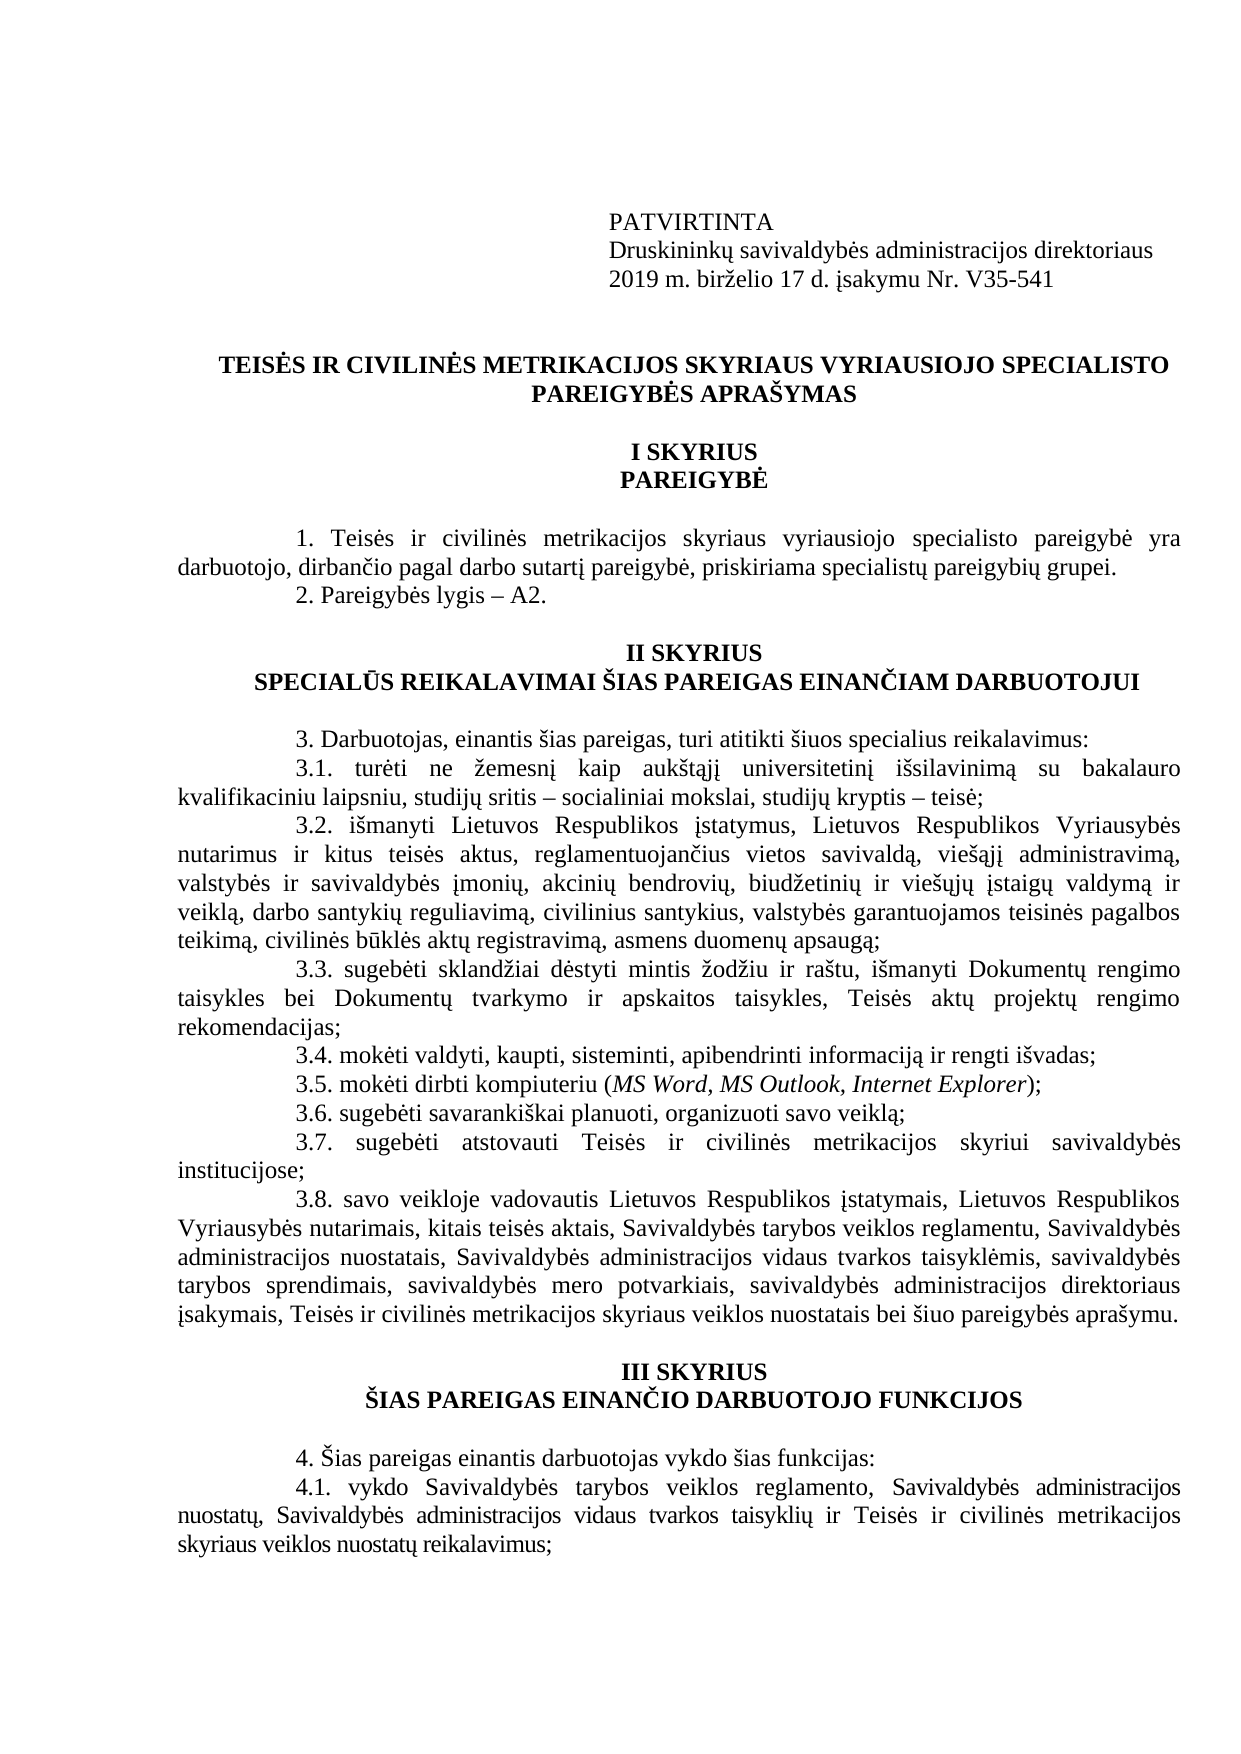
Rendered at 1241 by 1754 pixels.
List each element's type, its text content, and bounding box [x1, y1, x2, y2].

text III SKYRIUS [177, 1357, 1211, 1385]
text 1. Teisės ir civilinės metrikacijos skyriaus vyriausiojo specialisto pareigybė yra darbuotojo, dirbančio pagal darbo sutartį pareigybė, priskiriama specialistų pareigybių grupei. [177, 523, 1181, 580]
text 3.1. turėti ne žemesnį kaip aukštąjį universitetinį išsilavinimą su bakalauro kvalifikaciniu laipsniu, studijų sritis – socialiniai mokslai, studijų kryptis – teisė; [177, 753, 1181, 810]
text 3.8. savo veikloje vadovautis Lietuvos Respublikos įstatymais, Lietuvos Respublikos Vyriausybės nutarimais, kitais teisės aktais, Savivaldybės tarybos veiklos reglamentu, Savivaldybės administracijos nuostatais, Savivaldybės administracijos vidaus tvarkos taisyklėmis, savivaldybės tarybos sprendimais, savivaldybės mero potvarkiais, savivaldybės administracijos direktoriaus įsakymais, Teisės ir civilinės metrikacijos skyriaus veiklos nuostatais bei šiuo pareigybės aprašymu. [177, 1184, 1181, 1328]
text PAREIGYBĖ [177, 465, 1211, 494]
text PATVIRTINTA [177, 207, 1211, 235]
text 3. Darbuotojas, einantis šias pareigas, turi atitikti šiuos specialius reikalavimus: [177, 724, 1181, 753]
text 3.6. sugebėti savarankiškai planuoti, organizuoti savo veiklą; [177, 1098, 1181, 1127]
text TEISĖS IR CIVILINĖS METRIKACIJOS SKYRIAUS VYRIAUSIOJO SPECIALISTO PAREIGYBĖS APRAŠYMAS [177, 350, 1211, 408]
text 3.5. mokėti dirbti kompiuteriu (MS Word, MS Outlook, Internet Explorer); [177, 1069, 1181, 1098]
text 4.1. vykdo Savivaldybės tarybos veiklos reglamento, Savivaldybės administracijos nuostatų, Savivaldybės administracijos vidaus tvarkos taisyklių ir Teisės ir civilinės metrikacijos skyriaus veiklos nuostatų reikalavimus; [177, 1472, 1181, 1558]
text 3.3. sugebėti sklandžiai dėstyti mintis žodžiu ir raštu, išmanyti Dokumentų rengimo taisykles bei Dokumentų tvarkymo ir apskaitos taisykles, Teisės aktų projektų rengimo rekomendacijas; [177, 954, 1181, 1040]
text II SKYRIUS [177, 638, 1211, 667]
text SPECIALŪS REIKALAVIMAI ŠIAS PAREIGAS EINANČIAM DARBUOTOJUI [177, 667, 1211, 695]
text I SKYRIUS [177, 437, 1211, 465]
text 4. Šias pareigas einantis darbuotojas vykdo šias funkcijas: [177, 1443, 1181, 1472]
text 2019 m. birželio 17 d. įsakymu Nr. V35-541 [177, 264, 1211, 293]
text ŠIAS PAREIGAS EINANČIO DARBUOTOJO FUNKCIJOS [177, 1385, 1211, 1414]
text 3.2. išmanyti Lietuvos Respublikos įstatymus, Lietuvos Respublikos Vyriausybės nutarimus ir kitus teisės aktus, reglamentuojančius vietos savivaldą, viešąjį administravimą, valstybės ir savivaldybės įmonių, akcinių bendrovių, biudžetinių ir viešųjų įstaigų valdymą ir veiklą, darbo santykių reguliavimą, civilinius santykius, valstybės garantuojamos teisinės pagalbos teikimą, civilinės būklės aktų registravimą, asmens duomenų apsaugą; [177, 810, 1181, 954]
text 2. Pareigybės lygis – A2. [177, 580, 1181, 609]
text 3.4. mokėti valdyti, kaupti, sisteminti, apibendrinti informaciją ir rengti išvadas; [177, 1040, 1181, 1069]
text 3.7. sugebėti atstovauti Teisės ir civilinės metrikacijos skyriui savivaldybės institucijose; [177, 1127, 1181, 1184]
text Druskininkų savivaldybės administracijos direktoriaus [177, 235, 1211, 264]
